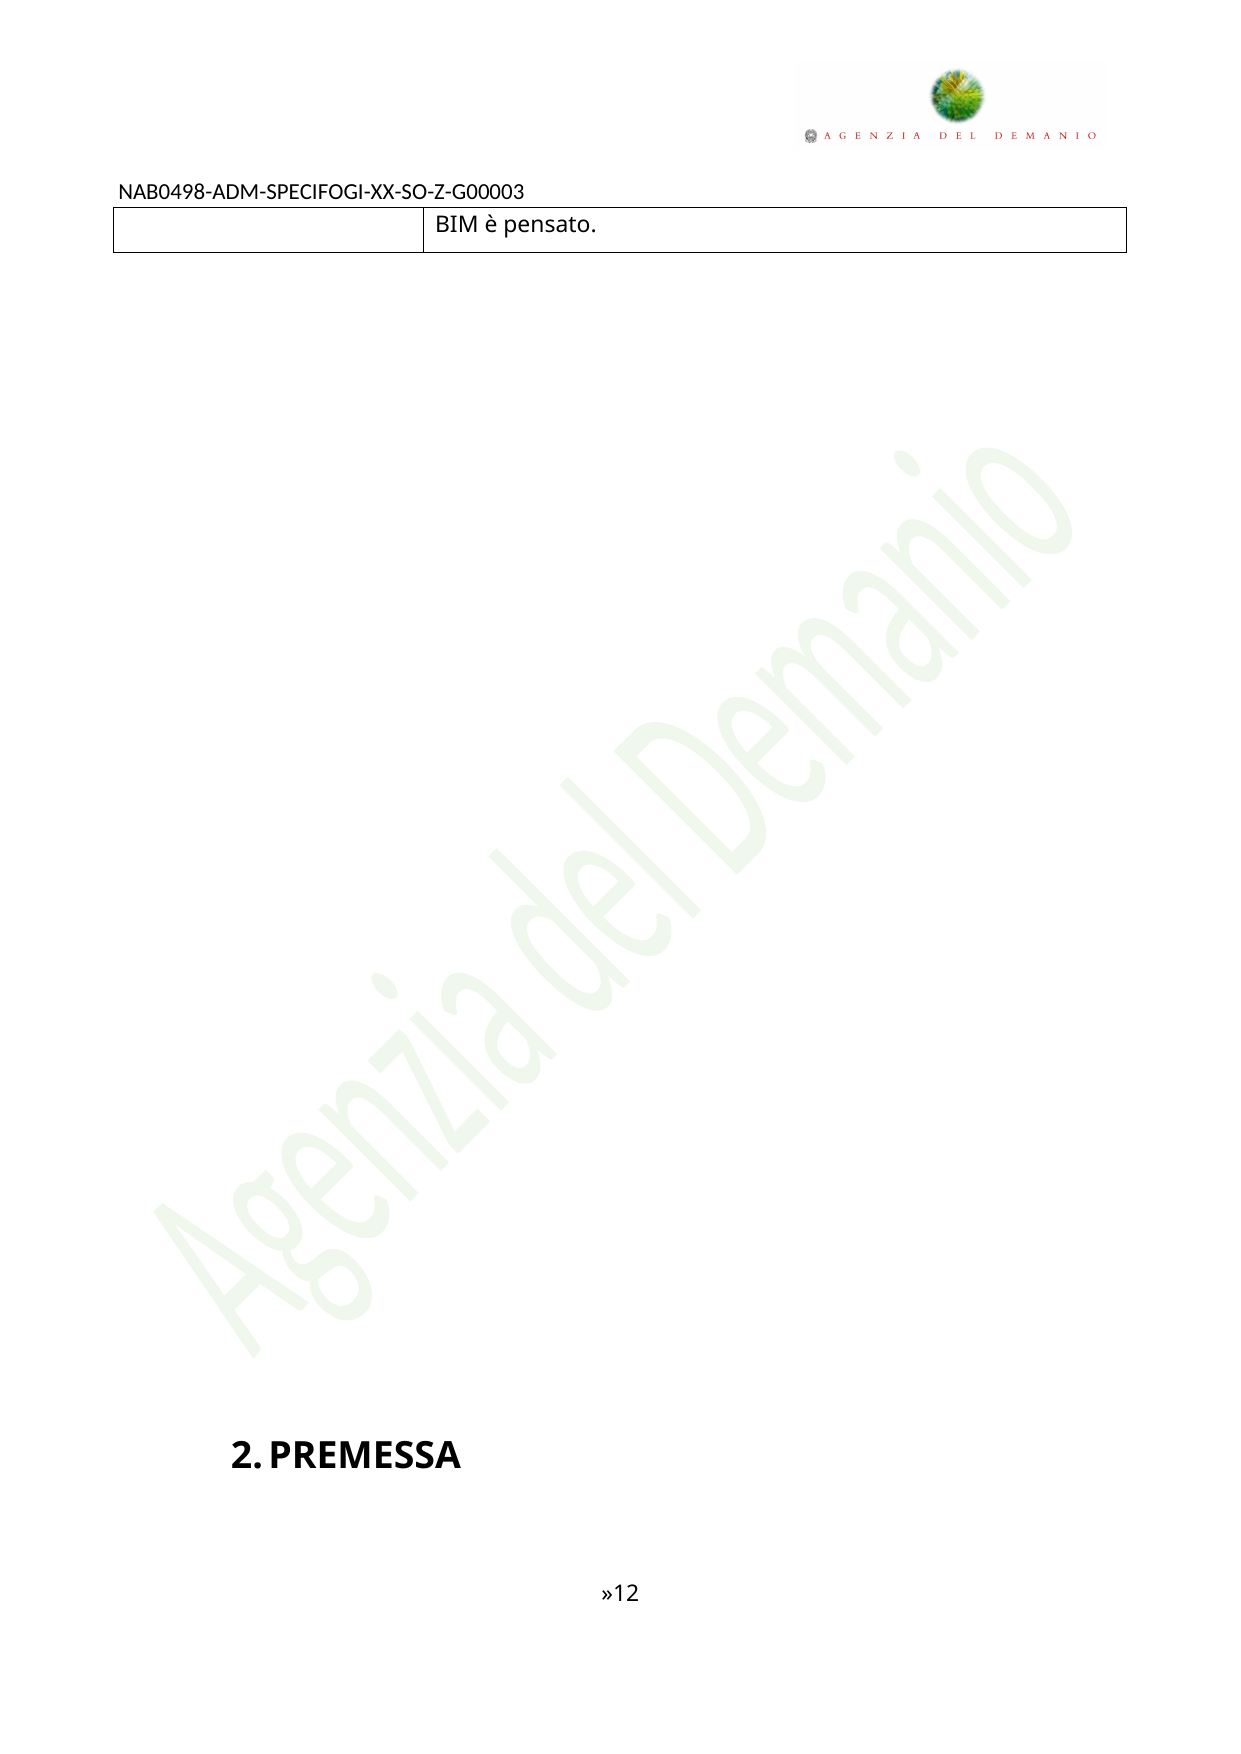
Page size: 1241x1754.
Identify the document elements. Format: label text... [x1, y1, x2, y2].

table_cell BIM è pensato. [424, 208, 1126, 252]
list PREMESSA [231, 1428, 1122, 1479]
table_cell [114, 208, 423, 252]
